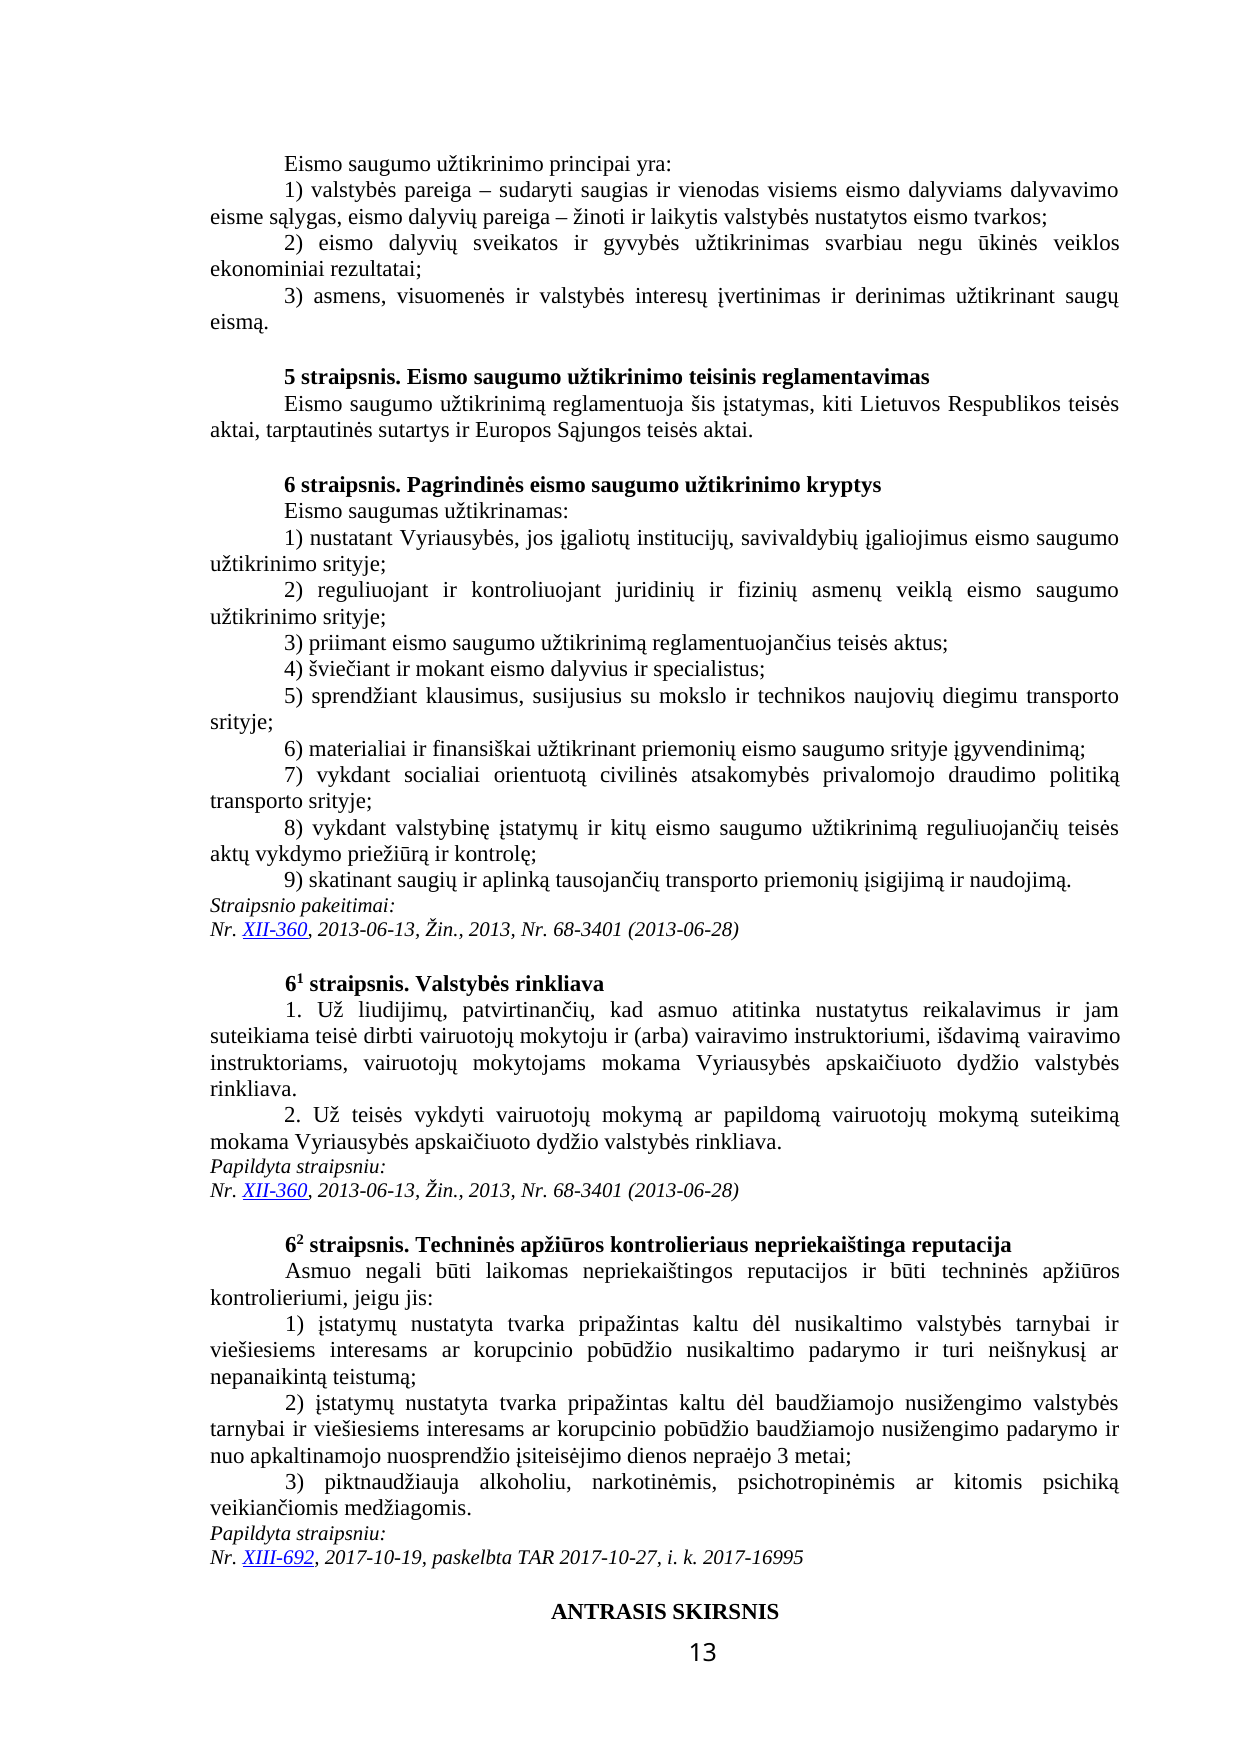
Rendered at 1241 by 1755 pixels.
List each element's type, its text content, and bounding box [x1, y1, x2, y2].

text ANTRASIS SKIRSNIS [210, 1598, 1120, 1624]
text 7) vykdant socialiai orientuotą civilinės atsakomybės privalomojo draudimo politiką transporto srityje; [210, 761, 1120, 814]
text Asmuo negali būti laikomas nepriekaištingos reputacijos ir būti techninės apžiūros kontrolieriumi, jeigu jis: [210, 1257, 1120, 1310]
text Nr. XII-360, 2013-06-13, Žin., 2013, Nr. 68-3401 (2013-06-28) [210, 1178, 1120, 1202]
text Eismo saugumo užtikrinimo principai yra: [210, 150, 1120, 176]
text Straipsnio pakeitimai: [210, 893, 1120, 917]
text 5) sprendžiant klausimus, susijusius su mokslo ir technikos naujovių diegimu transporto srityje; [210, 682, 1120, 734]
text 1) valstybės pareiga – sudaryti saugias ir vienodas visiems eismo dalyviams dalyvavimo eisme sąlygas, eismo dalyvių pareiga – žinoti ir laikytis valstybės nustatytos eismo tvarkos; [210, 176, 1120, 229]
text 62 straipsnis. Techninės apžiūros kontrolieriaus nepriekaištinga reputacija [210, 1231, 1120, 1257]
text Eismo saugumo užtikrinimą reglamentuoja šis įstatymas, kiti Lietuvos Respublikos teisės aktai, tarptautinės sutartys ir Europos Sąjungos teisės aktai. [210, 389, 1120, 442]
text 6 straipsnis. Pagrindinės eismo saugumo užtikrinimo kryptys [210, 471, 1120, 497]
text 4) šviečiant ir mokant eismo dalyvius ir specialistus; [210, 656, 1120, 682]
text 5 straipsnis. Eismo saugumo užtikrinimo teisinis reglamentavimas [210, 363, 1120, 389]
text 3) asmens, visuomenės ir valstybės interesų įvertinimas ir derinimas užtikrinant saugų eismą. [210, 282, 1120, 334]
text 2. Už teisės vykdyti vairuotojų mokymą ar papildomą vairuotojų mokymą suteikimą mokama Vyriausybės apskaičiuoto dydžio valstybės rinkliava. [210, 1101, 1120, 1154]
text 3) piktnaudžiauja alkoholiu, narkotinėmis, psichotropinėmis ar kitomis psichiką veikiančiomis medžiagomis. [210, 1468, 1120, 1521]
text 1) įstatymų nustatyta tvarka pripažintas kaltu dėl nusikaltimo valstybės tarnybai ir viešiesiems interesams ar korupcinio pobūdžio nusikaltimo padarymo ir turi neišnykusį ar nepanaikintą teistumą; [210, 1310, 1120, 1389]
text 2) įstatymų nustatyta tvarka pripažintas kaltu dėl baudžiamojo nusižengimo valstybės tarnybai ir viešiesiems interesams ar korupcinio pobūdžio baudžiamojo nusižengimo padarymo ir nuo apkaltinamojo nuosprendžio įsiteisėjimo dienos nepraėjo 3 metai; [210, 1389, 1120, 1468]
text 1) nustatant Vyriausybės, jos įgaliotų institucijų, savivaldybių įgaliojimus eismo saugumo užtikrinimo srityje; [210, 524, 1120, 576]
text 9) skatinant saugių ir aplinką tausojančių transporto priemonių įsigijimą ir naudojimą. [210, 866, 1120, 893]
text 8) vykdant valstybinę įstatymų ir kitų eismo saugumo užtikrinimą reguliuojančių teisės aktų vykdymo priežiūrą ir kontrolę; [210, 814, 1120, 866]
text Nr. XII-360, 2013-06-13, Žin., 2013, Nr. 68-3401 (2013-06-28) [210, 917, 1120, 941]
text Papildyta straipsniu: [210, 1154, 1120, 1178]
text 2) reguliuojant ir kontroliuojant juridinių ir fizinių asmenų veiklą eismo saugumo užtikrinimo srityje; [210, 576, 1120, 629]
text Papildyta straipsniu: [210, 1521, 1120, 1545]
text 3) priimant eismo saugumo užtikrinimą reglamentuojančius teisės aktus; [210, 629, 1120, 656]
text Nr. XIII-692, 2017-10-19, paskelbta TAR 2017-10-27, i. k. 2017-16995 [210, 1545, 1120, 1569]
text Eismo saugumas užtikrinamas: [210, 497, 1120, 524]
text 2) eismo dalyvių sveikatos ir gyvybės užtikrinimas svarbiau negu ūkinės veiklos ekonominiai rezultatai; [210, 229, 1120, 282]
text 61 straipsnis. Valstybės rinkliava [210, 969, 1120, 996]
text 6) materialiai ir finansiškai užtikrinant priemonių eismo saugumo srityje įgyvendinimą; [210, 734, 1120, 761]
text 1. Už liudijimų, patvirtinančių, kad asmuo atitinka nustatytus reikalavimus ir jam suteikiama teisė dirbti vairuotojų mokytoju ir (arba) vairavimo instruktoriumi, išdavimą vairavimo instruktoriams, vairuotojų mokytojams mokama Vyriausybės apskaičiuoto dydžio valstybės rinkliava. [210, 996, 1120, 1101]
